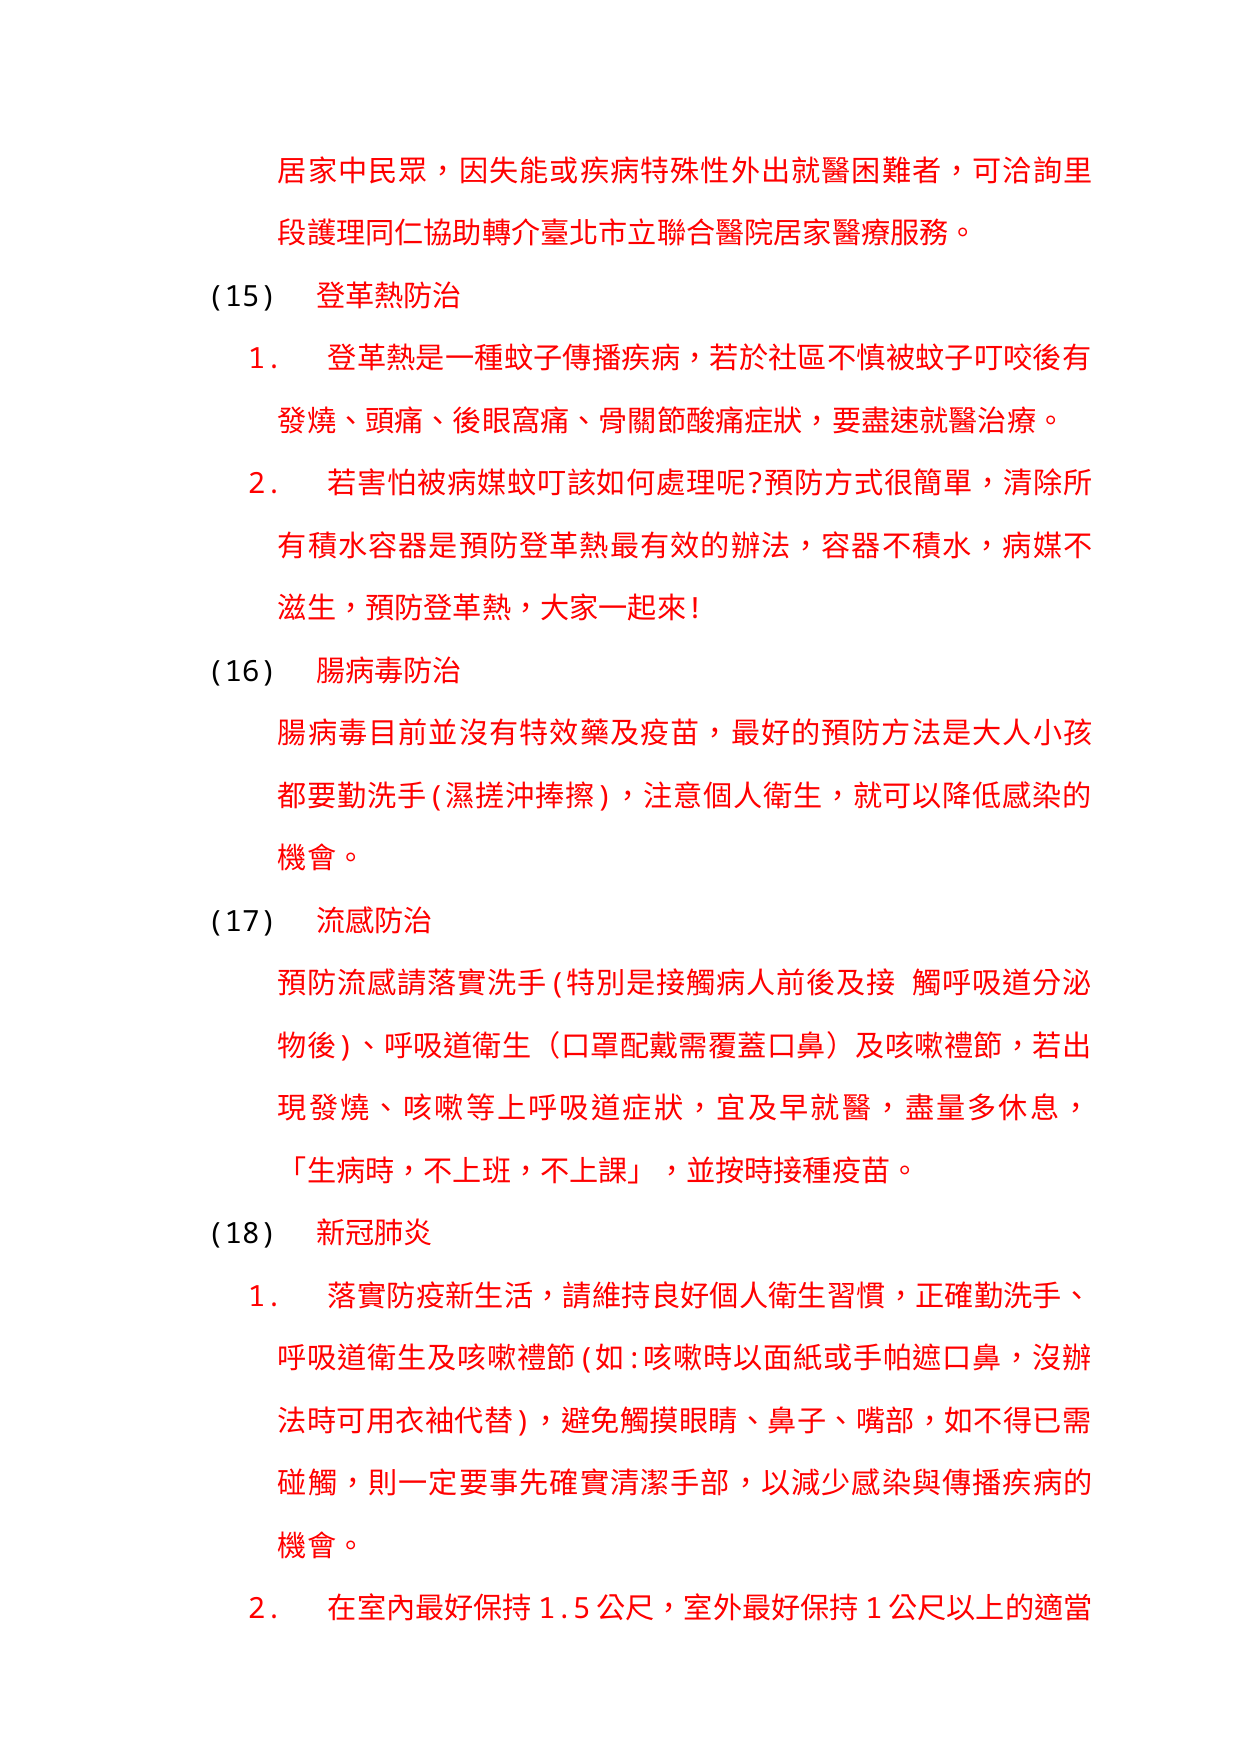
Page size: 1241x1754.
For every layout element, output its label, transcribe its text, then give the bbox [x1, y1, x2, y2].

list 登革熱是一種蚊子傳播疾病，若於社區不慎被蚊子叮咬後有發燒、頭痛、後眼窩痛、骨關節酸痛症狀，要盡速就醫治療。 [248, 314, 1092, 439]
list 落實防疫新生活，請維持良好個人衛生習慣，正確勤洗手、呼吸道衛生及咳嗽禮節(如:咳嗽時以面紙或手帕遮口鼻，沒辦法時可用衣袖代替)，避免觸摸眼睛、鼻子、嘴部，如不得已需碰觸，則一定要事先確實清潔手部，以減少感染與傳播疾病的機會。 [248, 1252, 1092, 1564]
text 居家中民眾，因失能或疾病特殊性外出就醫困難者，可洽詢里段護理同仁協助轉介臺北市立聯合醫院居家醫療服務。 [278, 127, 1092, 252]
list 新冠肺炎 [207, 1189, 1092, 1252]
list 流感防治 [207, 877, 1092, 939]
list 登革熱防治 [207, 252, 1092, 314]
list 若害怕被病媒蚊叮該如何處理呢?預防方式很簡單，清除所有積水容器是預防登革熱最有效的辦法，容器不積水，病媒不滋生，預防登革熱，大家一起來! [248, 439, 1092, 627]
list 在室內最好保持1.5公尺，室外最好保持1公尺以上的適當 [248, 1564, 1092, 1627]
list 腸病毒防治 [207, 627, 1092, 689]
text 預防流感請落實洗手(特別是接觸病人前後及接 觸呼吸道分泌物後)、呼吸道衛生（口罩配戴需覆蓋口鼻）及咳嗽禮節，若出現發燒、咳嗽等上呼吸道症狀，宜及早就醫，盡量多休息，「生病時，不上班，不上課」，並按時接種疫苗。 [278, 939, 1092, 1189]
text 腸病毒目前並沒有特效藥及疫苗，最好的預防方法是大人小孩都要勤洗手(濕搓沖捧擦)，注意個人衛生，就可以降低感染的機會。 [278, 689, 1092, 877]
